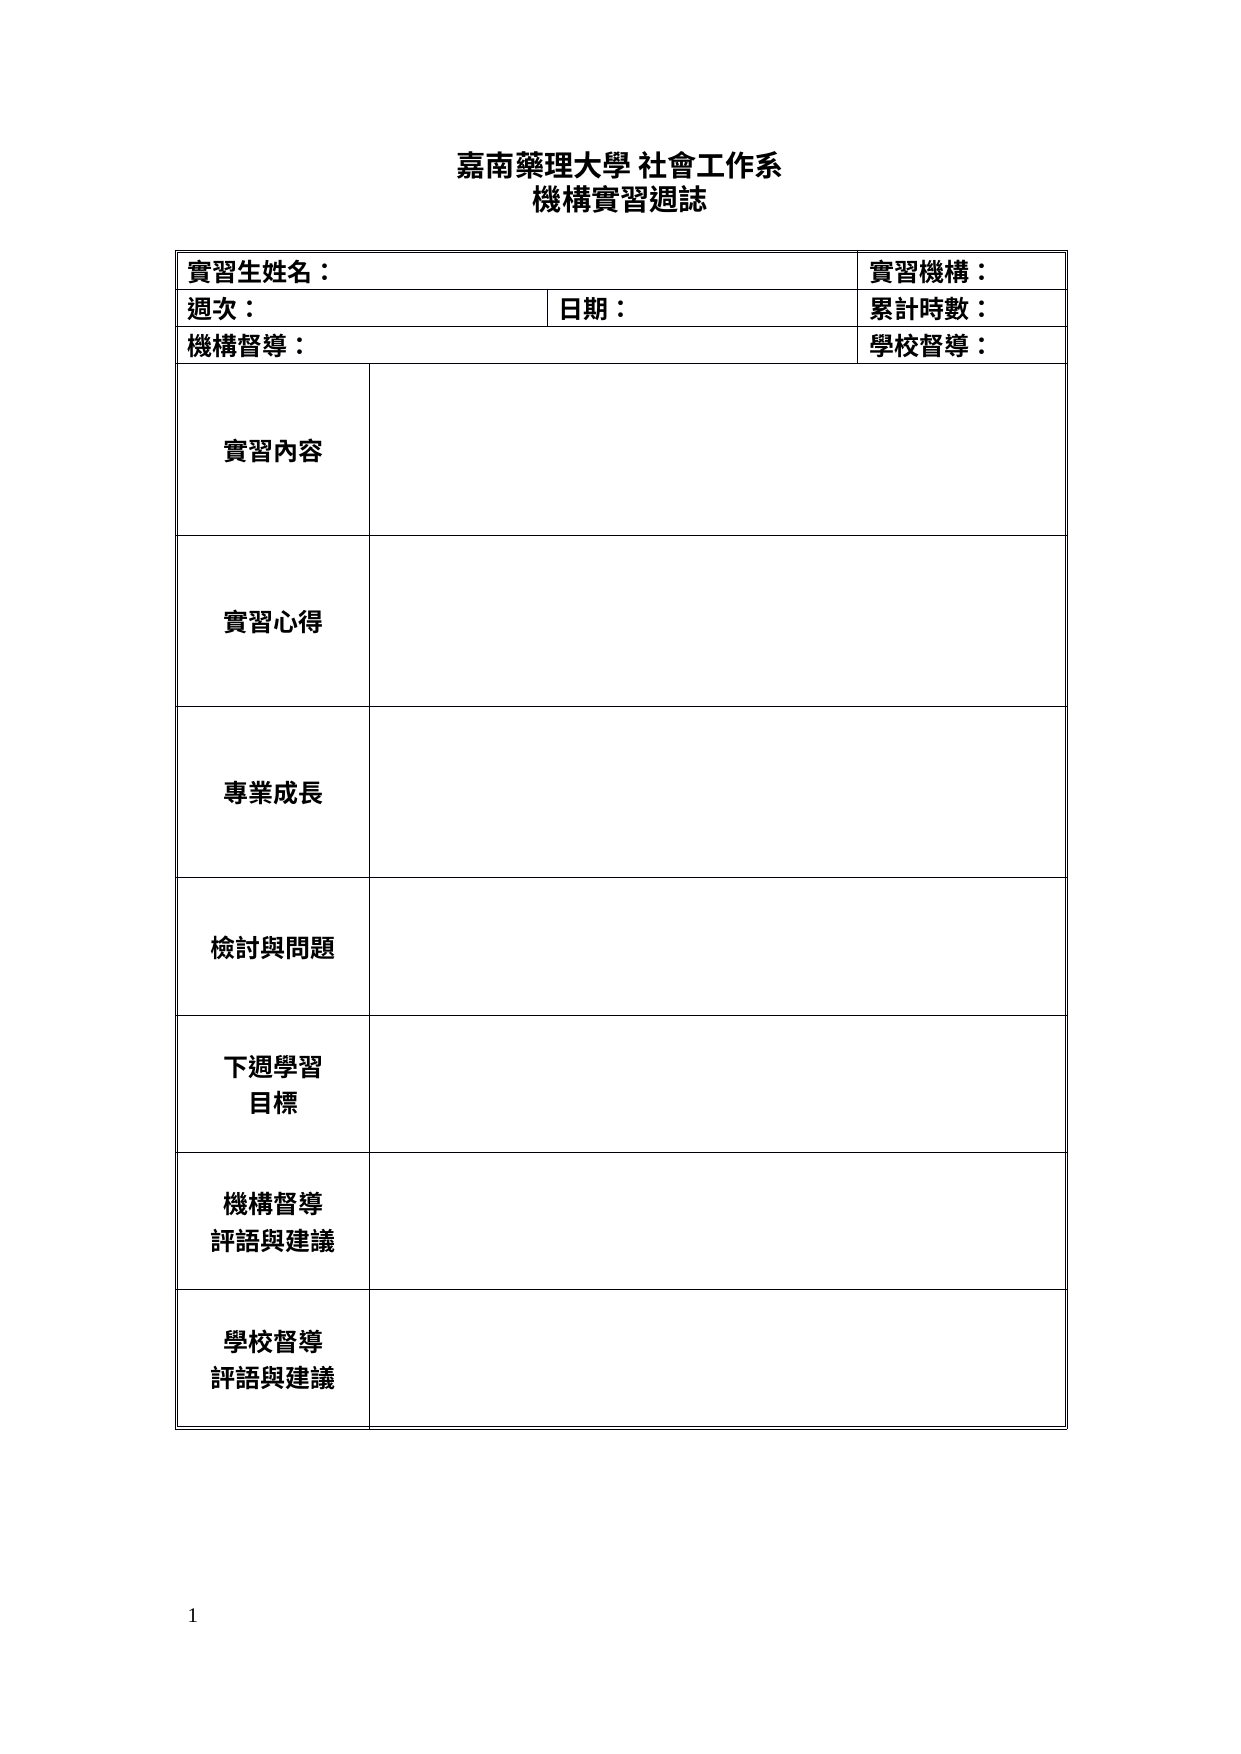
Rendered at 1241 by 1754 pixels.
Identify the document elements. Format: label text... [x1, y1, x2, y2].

table_cell [370, 1153, 1065, 1289]
table_cell 學校督導 評語與建議 [178, 1290, 369, 1426]
table_cell 累計時數： [858, 290, 1065, 326]
table_cell 機構督導： [178, 327, 857, 363]
table_cell [370, 364, 1065, 534]
text 嘉南藥理大學 社會工作系 [187, 150, 1053, 183]
table_header 實習機構： [858, 253, 1065, 288]
table_cell [370, 1290, 1065, 1426]
table_cell 下週學習 目標 [178, 1016, 369, 1152]
table_cell [370, 536, 1065, 706]
table_cell 實習心得 [178, 536, 369, 706]
table_cell 週次： [178, 290, 547, 326]
table_header 實習生姓名： [178, 253, 857, 288]
table_cell 檢討與問題 [178, 878, 369, 1014]
table_cell 實習內容 [178, 364, 369, 534]
table_cell [370, 1016, 1065, 1152]
table_cell 專業成長 [178, 707, 369, 877]
table_cell [370, 707, 1065, 877]
table_cell 機構督導 評語與建議 [178, 1153, 369, 1289]
text 機構實習週誌 [187, 183, 1053, 217]
table_cell 學校督導： [858, 327, 1065, 363]
table_cell [370, 878, 1065, 1014]
table_cell 日期： [548, 290, 857, 326]
